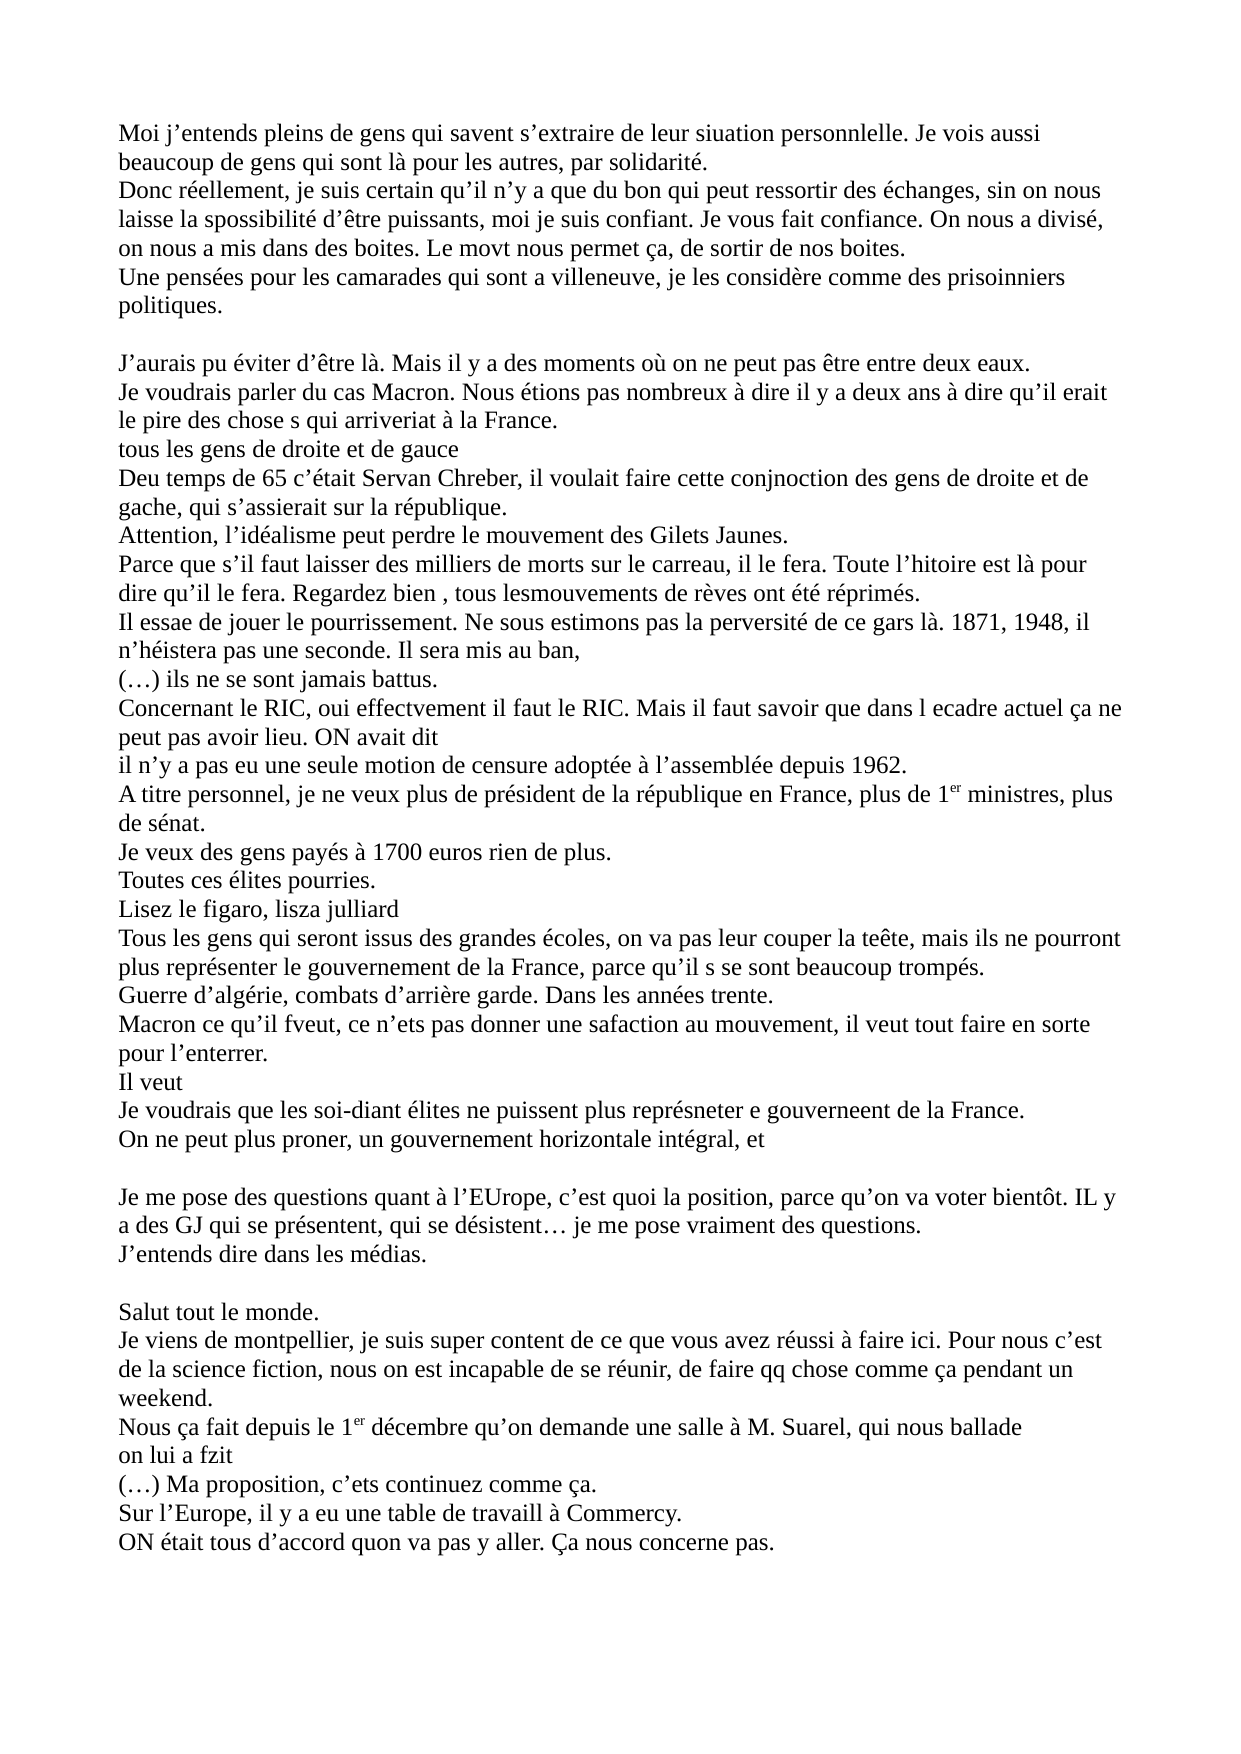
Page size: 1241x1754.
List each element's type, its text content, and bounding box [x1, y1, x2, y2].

text Attention, l’idéalisme peut perdre le mouvement des Gilets Jaunes. [118, 521, 1122, 549]
text Il veut [118, 1067, 1122, 1096]
text on lui a fzit [118, 1441, 1122, 1469]
text Je me pose des questions quant à l’EUrope, c’est quoi la position, parce qu’on va voter bientôt. IL y a des GJ qui se présentent, qui se désistent… je me pose vraiment des questions. [118, 1182, 1122, 1239]
text Je voudrais que les soi-diant élites ne puissent plus représneter e gouverneent de la France. [118, 1096, 1122, 1124]
text Sur l’Europe, il y a eu une table de travaill à Commercy. [118, 1498, 1122, 1527]
text Je viens de montpellier, je suis super content de ce que vous avez réussi à faire ici. Pour nous c’est de la science fiction, nous on est incapable de se réunir, de faire qq chose comme ça pendant un weekend. [118, 1326, 1122, 1412]
text Toutes ces élites pourries. [118, 866, 1122, 894]
text Je veux des gens payés à 1700 euros rien de plus. [118, 837, 1122, 866]
text Macron ce qu’il fveut, ce n’ets pas donner une safaction au mouvement, il veut tout faire en sorte pour l’enterrer. [118, 1009, 1122, 1067]
text Donc réellement, je suis certain qu’il n’y a que du bon qui peut ressortir des échanges, sin on nous laisse la spossibilité d’être puissants, moi je suis confiant. Je vous fait confiance. On nous a divisé, on nous a mis dans des boites. Le movt nous permet ça, de sortir de nos boites. [118, 176, 1122, 262]
text Moi j’entends pleins de gens qui savent s’extraire de leur siuation personnlelle. Je vois aussi beaucoup de gens qui sont là pour les autres, par solidarité. [118, 118, 1122, 176]
text Je voudrais parler du cas Macron. Nous étions pas nombreux à dire il y a deux ans à dire qu’il erait le pire des chose s qui arriveriat à la France. [118, 377, 1122, 434]
text J’entends dire dans les médias. [118, 1239, 1122, 1268]
text ON était tous d’accord quon va pas y aller. Ça nous concerne pas. [118, 1527, 1122, 1556]
text (…) ils ne se sont jamais battus. [118, 664, 1122, 693]
text Lisez le figaro, lisza julliard [118, 894, 1122, 923]
text Il essae de jouer le pourrissement. Ne sous estimons pas la perversité de ce gars là. 1871, 1948, il n’héistera pas une seconde. Il sera mis au ban, [118, 607, 1122, 664]
text Tous les gens qui seront issus des grandes écoles, on va pas leur couper la teête, mais ils ne pourront plus représenter le gouvernement de la France, parce qu’il s se sont beaucoup trompés. [118, 923, 1122, 981]
text Concernant le RIC, oui effectvement il faut le RIC. Mais il faut savoir que dans l ecadre actuel ça ne peut pas avoir lieu. ON avait dit [118, 693, 1122, 751]
text il n’y a pas eu une seule motion de censure adoptée à l’assemblée depuis 1962. [118, 751, 1122, 779]
text Une pensées pour les camarades qui sont a villeneuve, je les considère comme des prisoinniers politiques. [118, 262, 1122, 319]
text A titre personnel, je ne veux plus de président de la république en France, plus de 1er ministres, plus de sénat. [118, 779, 1122, 837]
text Deu temps de 65 c’était Servan Chreber, il voulait faire cette conjnoction des gens de droite et de gache, qui s’assierait sur la république. [118, 463, 1122, 521]
text Parce que s’il faut laisser des milliers de morts sur le carreau, il le fera. Toute l’hitoire est là pour dire qu’il le fera. Regardez bien , tous lesmouvements de rèves ont été réprimés. [118, 549, 1122, 607]
text On ne peut plus proner, un gouvernement horizontale intégral, et [118, 1124, 1122, 1153]
text Salut tout le monde. [118, 1297, 1122, 1326]
text J’aurais pu éviter d’être là. Mais il y a des moments où on ne peut pas être entre deux eaux. [118, 348, 1122, 377]
text (…) Ma proposition, c’ets continuez comme ça. [118, 1469, 1122, 1498]
text Nous ça fait depuis le 1er décembre qu’on demande une salle à M. Suarel, qui nous ballade [118, 1412, 1122, 1441]
text Guerre d’algérie, combats d’arrière garde. Dans les années trente. [118, 981, 1122, 1009]
text tous les gens de droite et de gauce [118, 434, 1122, 463]
